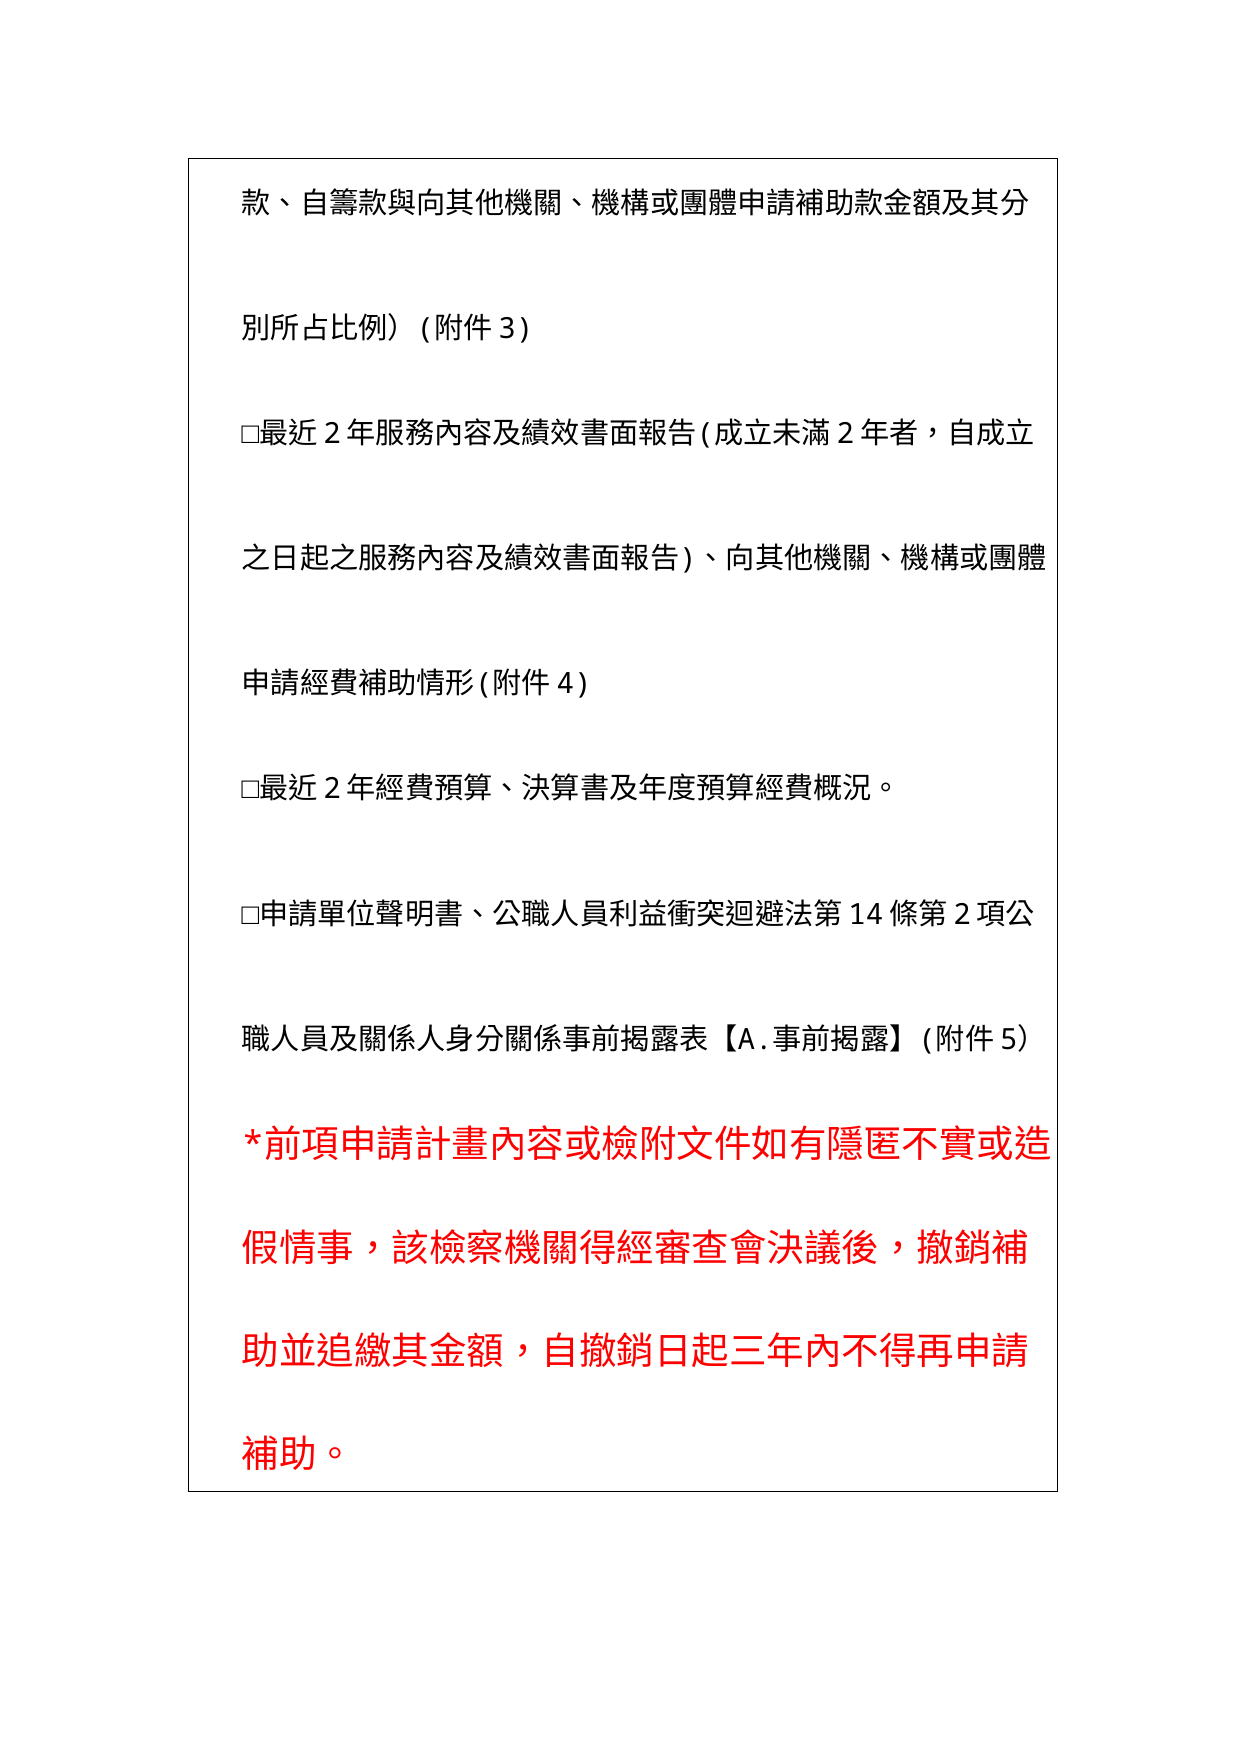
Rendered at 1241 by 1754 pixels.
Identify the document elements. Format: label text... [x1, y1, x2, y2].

table_cell 款、自籌款與向其他機關、機構或團體申請補助款金額及其分別所占比例）(附件3) □最近2年服務內容及績效書面報告(成立未滿2年者，自成立之日起之服務內容及績效書面報告)、向其他機關、機構或團體申請經費補助情形(附件4) □最近2年經費預算、決算書及年度預算經費概況。 □申請單位聲明書、公職人員利益衝突迴避法第14條第2項公職人員及關係人身分關係事前揭露表【A.事前揭露】(附件5） *前項申請計畫內容或檢附文件如有隱匿不實或造假情事，該檢察機關得經審查會決議後，撤銷補助並追繳其金額，自撤銷日起三年內不得再申請補助。 [189, 159, 1057, 1491]
